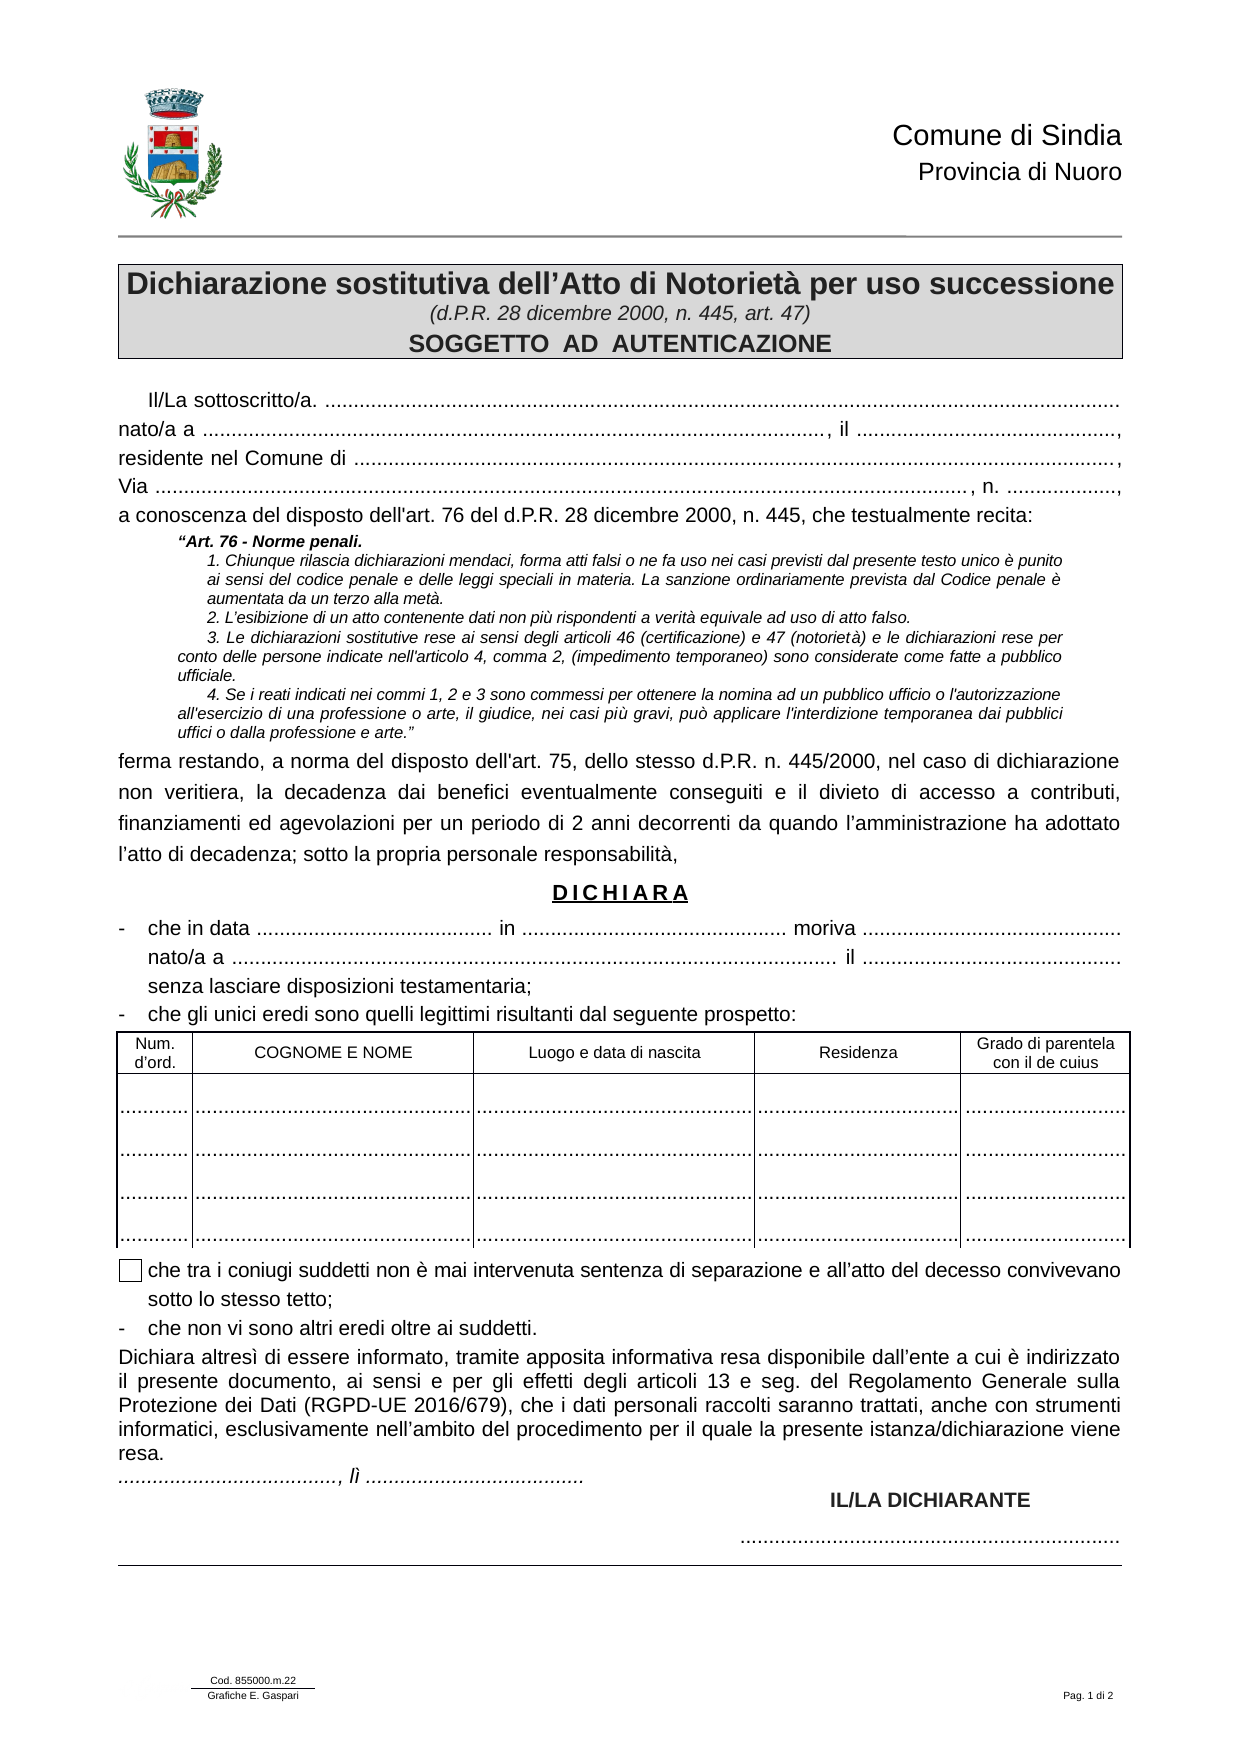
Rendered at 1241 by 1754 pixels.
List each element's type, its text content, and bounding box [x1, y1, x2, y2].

table_cell ................................... ................................... ................................... ................................... [755, 1074, 960, 1248]
table_cell ................................................ ................................................ ................................................ ................................................ [474, 1074, 754, 1248]
text Provincia di Nuoro [224, 157, 1122, 185]
text - che non vi sono altri eredi oltre ai suddetti. [118, 1316, 1122, 1340]
text che tra i coniugi suddetti non è mai intervenuta sentenza di separazione e all’atto del decesso convivevano sotto lo stesso tetto; [118, 1258, 1122, 1311]
text 3. Le dichiarazioni sostitutive rese ai sensi degli articoli 46 (certificazione) e 47 (notorietà) e le dichiarazioni rese per conto delle persone indicate nell'articolo 4, comma 2, (impedimento temporaneo) sono considerate come fatte a pubblico ufficiale. [177, 627, 1063, 685]
picture [122, 87, 224, 219]
table_header Dichiarazione sostitutiva dell’Atto di Notorietà per uso successione (d.P.R. 28 dicembre 2000, n. 445, art. 47) SOGGETTO AD AUTENTICAZIONE [119, 265, 1122, 358]
text - che in data ......................................... in .............................................. moriva ............................................. nato/a a ......................................................................................................... il ............................................. senza lasciare disposizioni testamentaria; [118, 916, 1122, 997]
text DICHIARA [118, 879, 1122, 905]
text Il/La sottoscritto/a. .......................................................................................................................................... nato/a a ............................................................................................................, il ............................................., residente nel Comune di ...................................................................................................................................., Via ............................................................................................................................................., n. ..................., a conoscenza del disposto dell'art. 76 del d.P.R. 28 dicembre 2000, n. 445, che testualmente recita: [118, 388, 1122, 527]
text IL/LA DICHIARANTE [738, 1488, 1122, 1512]
text 1. Chiunque rilascia dichiarazioni mendaci, forma atti falsi o ne fa uso nei casi previsti dal presente testo unico è punito ai sensi del codice penale e delle leggi speciali in materia. La sanzione ordinariamente prevista dal Codice penale è aumentata da un terzo alla metà. [207, 551, 1063, 608]
text - che gli unici eredi sono quelli legittimi risultanti dal seguente prospetto: [118, 1002, 1122, 1026]
table_header Grado di parentela con il de cuius [961, 1033, 1129, 1072]
text Dichiara altresì di essere informato, tramite apposita informativa resa disponibile dall’ente a cui è indirizzato il presente documento, ai sensi e per gli effetti degli articoli 13 e seg. del Regolamento Generale sulla Protezione dei Dati (RGPD-UE 2016/679), che i dati personali raccolti saranno trattati, anche con strumenti informatici, esclusivamente nell’ambito del procedimento per il quale la presente istanza/dichiarazione viene resa. [118, 1344, 1122, 1464]
table_header Num. d’ord. [118, 1033, 192, 1072]
text “Art. 76 - Norme penali. [177, 532, 1063, 551]
table_cell ............................ ............................ ............................ ............................ [961, 1074, 1129, 1248]
table_cell ............ ............ ............ ............ [118, 1074, 192, 1248]
table_header Luogo e data di nascita [474, 1033, 754, 1072]
table_header COGNOME E NOME [193, 1033, 473, 1072]
table_header Residenza [755, 1033, 960, 1072]
text ......................................, lì ...................................... [118, 1464, 1122, 1488]
text 2. L’esibizione di un atto contenente dati non più rispondenti a verità equivale ad uso di atto falso. [207, 608, 1063, 627]
text 4. Se i reati indicati nei commi 1, 2 e 3 sono commessi per ottenere la nomina ad un pubblico ufficio o l'autorizzazione all'esercizio di una professione o arte, il giudice, nei casi più gravi, può applicare l'interdizione temporanea dai pubblici uffici o dalla professione e arte.” [177, 685, 1063, 742]
table_cell ................................................ ................................................ ................................................ ................................................ [193, 1074, 473, 1248]
text Comune di Sindia [224, 118, 1122, 152]
text ferma restando, a norma del disposto dell'art. 75, dello stesso d.P.R. n. 445/2000, nel caso di dichiarazione non veritiera, la decadenza dai benefici eventualmente conseguiti e il divieto di accesso a contributi, finanziamenti ed agevolazioni per un periodo di 2 anni decorrenti da quando l’amministrazione ha adottato l’atto di decadenza; sotto la propria personale responsabilità, [118, 749, 1122, 866]
text .................................................................. [738, 1524, 1122, 1548]
